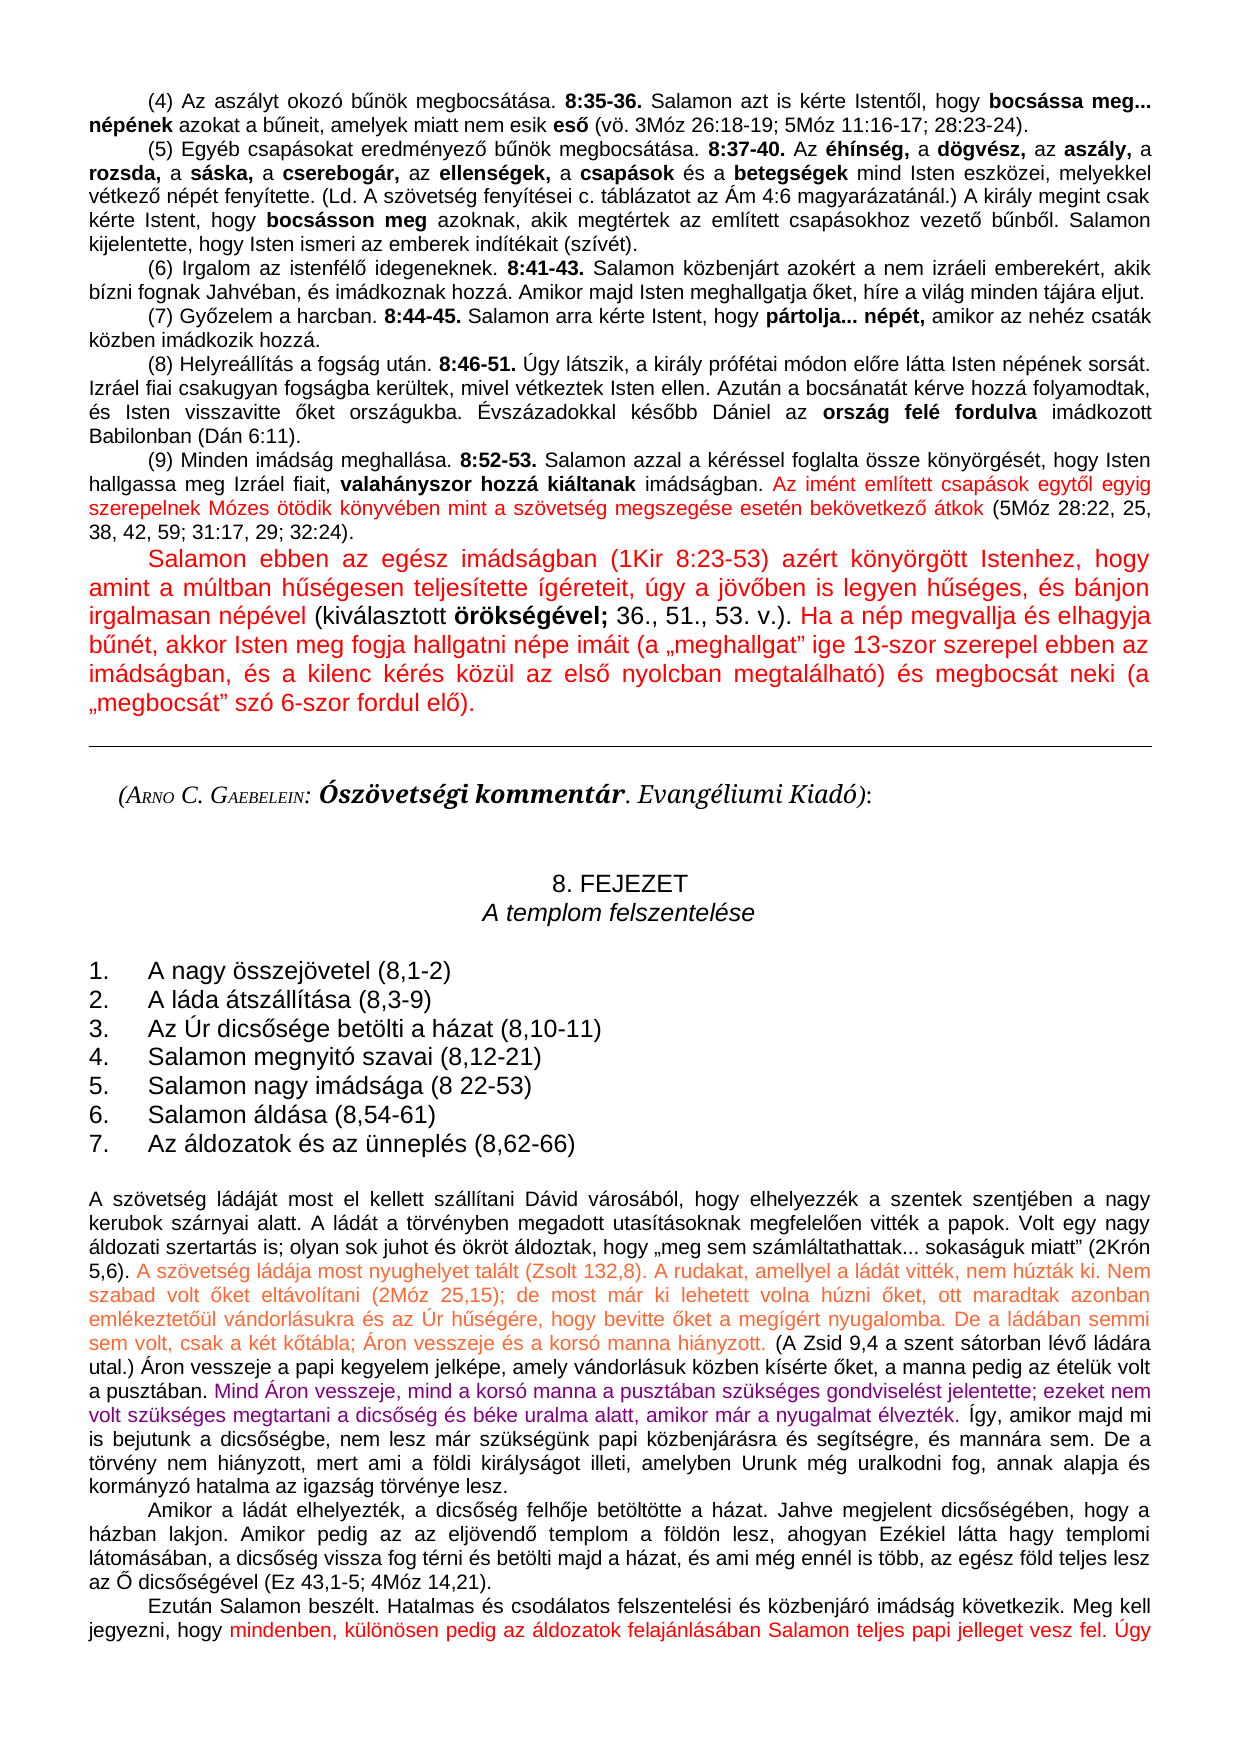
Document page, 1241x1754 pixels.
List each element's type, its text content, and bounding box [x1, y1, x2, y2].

text Salamon ebben az egész imádságban (1Kir 8:23-53) azért könyörgött Istenhez, hogy amint a múltban hűségesen teljesítette ígéreteit, úgy a jövőben is legyen hűséges, és bánjon irgalmasan népével (kiválasztott örökségével; 36., 51., 53. v.). Ha a nép megvallja és elhagyja bűnét, akkor Isten meg fogja hallgatni népe imáit (a „meghallgat” ige 13-szor szerepel ebben az imádságban, és a kilenc kérés közül az első nyolcban megtalálható) és megbocsát neki (a „megbocsát” szó 6-szor fordul elő). [88, 544, 1152, 716]
text 4. Salamon megnyitó szavai (8,12-21) [88, 1042, 1152, 1071]
text 3. Az Úr dicsősége betölti a házat (8,10-11) [88, 1014, 1152, 1042]
text (8) Helyreállítás a fogság után. 8:46-51. Úgy látszik, a király prófétai módon előre látta Isten népének sorsát. Izráel fiai csakugyan fogságba kerültek, mivel vétkeztek Isten ellen. Azután a bocsánatát kérve hozzá folyamodtak, és Isten visszavitte őket országukba. Évszázadokkal később Dániel az ország felé fordulva imádkozott Babilonban (Dán 6:11). [88, 352, 1152, 448]
text 1. A nagy összejövetel (8,1-2) [88, 956, 1152, 985]
text 8. FEJEZET A templom felszentelése [88, 869, 1152, 927]
text 2. A láda átszállítása (8,3-9) [88, 985, 1152, 1014]
text 7. Az áldozatok és az ünneplés (8,62-66) [88, 1129, 1152, 1157]
text (5) Egyéb csapásokat eredményező bűnök megbocsátása. 8:37-40. Az éhínség, a dögvész, az aszály, a rozsda, a sáska, a cserebogár, az ellenségek, a csapások és a betegségek mind Isten eszközei, melyekkel vétkező népét fenyítette. (Ld. A szövetség fenyítései c. táblázatot az Ám 4:6 magyarázatánál.) A király megint csak kérte Istent, hogy bocsásson meg azoknak, akik megtértek az említett csapásokhoz vezető bűnből. Salamon kijelentette, hogy Isten ismeri az emberek indítékait (szívét). [88, 136, 1152, 256]
text 6. Salamon áldása (8,54-61) [88, 1100, 1152, 1129]
text (7) Győzelem a harcban. 8:44-45. Salamon arra kérte Istent, hogy pártolja... népét, amikor az nehéz csaták közben imádkozik hozzá. [88, 304, 1152, 352]
text Amikor a ládát elhelyezték, a dicsőség felhője betöltötte a házat. Jahve megjelent dicsőségében, hogy a házban lakjon. Amikor pedig az az eljövendő templom a földön lesz, ahogyan Ezékiel látta hagy templomi látomásában, a dicsőség vissza fog térni és betölti majd a házat, és ami még ennél is több, az egész föld teljes lesz az Ő dicsőségével (Ez 43,1-5; 4Móz 14,21). [88, 1498, 1152, 1594]
text 5. Salamon nagy imádsága (8 22-53) [88, 1071, 1152, 1100]
text (4) Az aszályt okozó bűnök megbocsátása. 8:35-36. Salamon azt is kérte Istentől, hogy bocsássa meg... népének azokat a bűneit, amelyek miatt nem esik eső (vö. 3Móz 26:18-19; 5Móz 11:16-17; 28:23-24). [88, 88, 1152, 136]
text (Arno C. Gaebelein: Ószövetségi kommentár. Evangéliumi Kiadó): [88, 747, 1152, 840]
text A szövetség ládáját most el kellett szállítani Dávid városából, hogy elhelyezzék a szentek szentjében a nagy kerubok szárnyai alatt. A ládát a törvényben megadott utasításoknak megfelelően vitték a papok. Volt egy nagy áldozati szertartás is; olyan sok juhot és ökröt áldoztak, hogy „meg sem számláltathattak... sokaságuk miatt” (2Krón 5,6). A szövetség ládája most nyughelyet talált (Zsolt 132,8). A rudakat, amellyel a ládát vitték, nem húzták ki. Nem szabad volt őket eltávolítani (2Móz 25,15); de most már ki lehetett volna húzni őket, ott maradtak azonban emlékeztetőül vándorlásukra és az Úr hűségére, hogy bevitte őket a megígért nyugalomba. De a ládában semmi sem volt, csak a két kőtábla; Áron vesszeje és a korsó manna hiányzott. (A Zsid 9,4 a szent sátorban lévő ládára utal.) Áron vesszeje a papi kegyelem jelképe, amely vándorlásuk közben kísérte őket, a manna pedig az ételük volt a pusztában. Mind Áron vesszeje, mind a korsó manna a pusztában szükséges gondviselést jelentette; ezeket nem volt szükséges megtartani a dicsőség és béke uralma alatt, amikor már a nyugalmat élvezték. Így, amikor majd mi is bejutunk a dicsőségbe, nem lesz már szükségünk papi közbenjárásra és segítségre, és mannára sem. De a törvény nem hiányzott, mert ami a földi királyságot illeti, amelyben Urunk még uralkodni fog, annak alapja és kormányzó hatalma az igazság törvénye lesz. [88, 1187, 1152, 1498]
text (9) Minden imádság meghallása. 8:52-53. Salamon azzal a kéréssel foglalta össze könyörgését, hogy Isten hallgassa meg Izráel fiait, valahányszor hozzá kiáltanak imádságban. Az imént említett csapások egytől egyig szerepelnek Mózes ötödik könyvében mint a szövetség megszegése esetén bekövetkező átkok (5Móz 28:22, 25, 38, 42, 59; 31:17, 29; 32:24). [88, 448, 1152, 544]
text Ezután Salamon beszélt. Hatalmas és csodálatos felszentelési és közbenjáró imádság következik. Meg kell jegyezni, hogy mindenben, különösen pedig az áldozatok felajánlásában Salamon teljes papi jelleget vesz fel. Úgy [88, 1594, 1152, 1642]
text (6) Irgalom az istenfélő idegeneknek. 8:41-43. Salamon közbenjárt azokért a nem izráeli emberekért, akik bízni fognak Jahvéban, és imádkoznak hozzá. Amikor majd Isten meghallgatja őket, híre a világ minden tájára eljut. [88, 256, 1152, 304]
